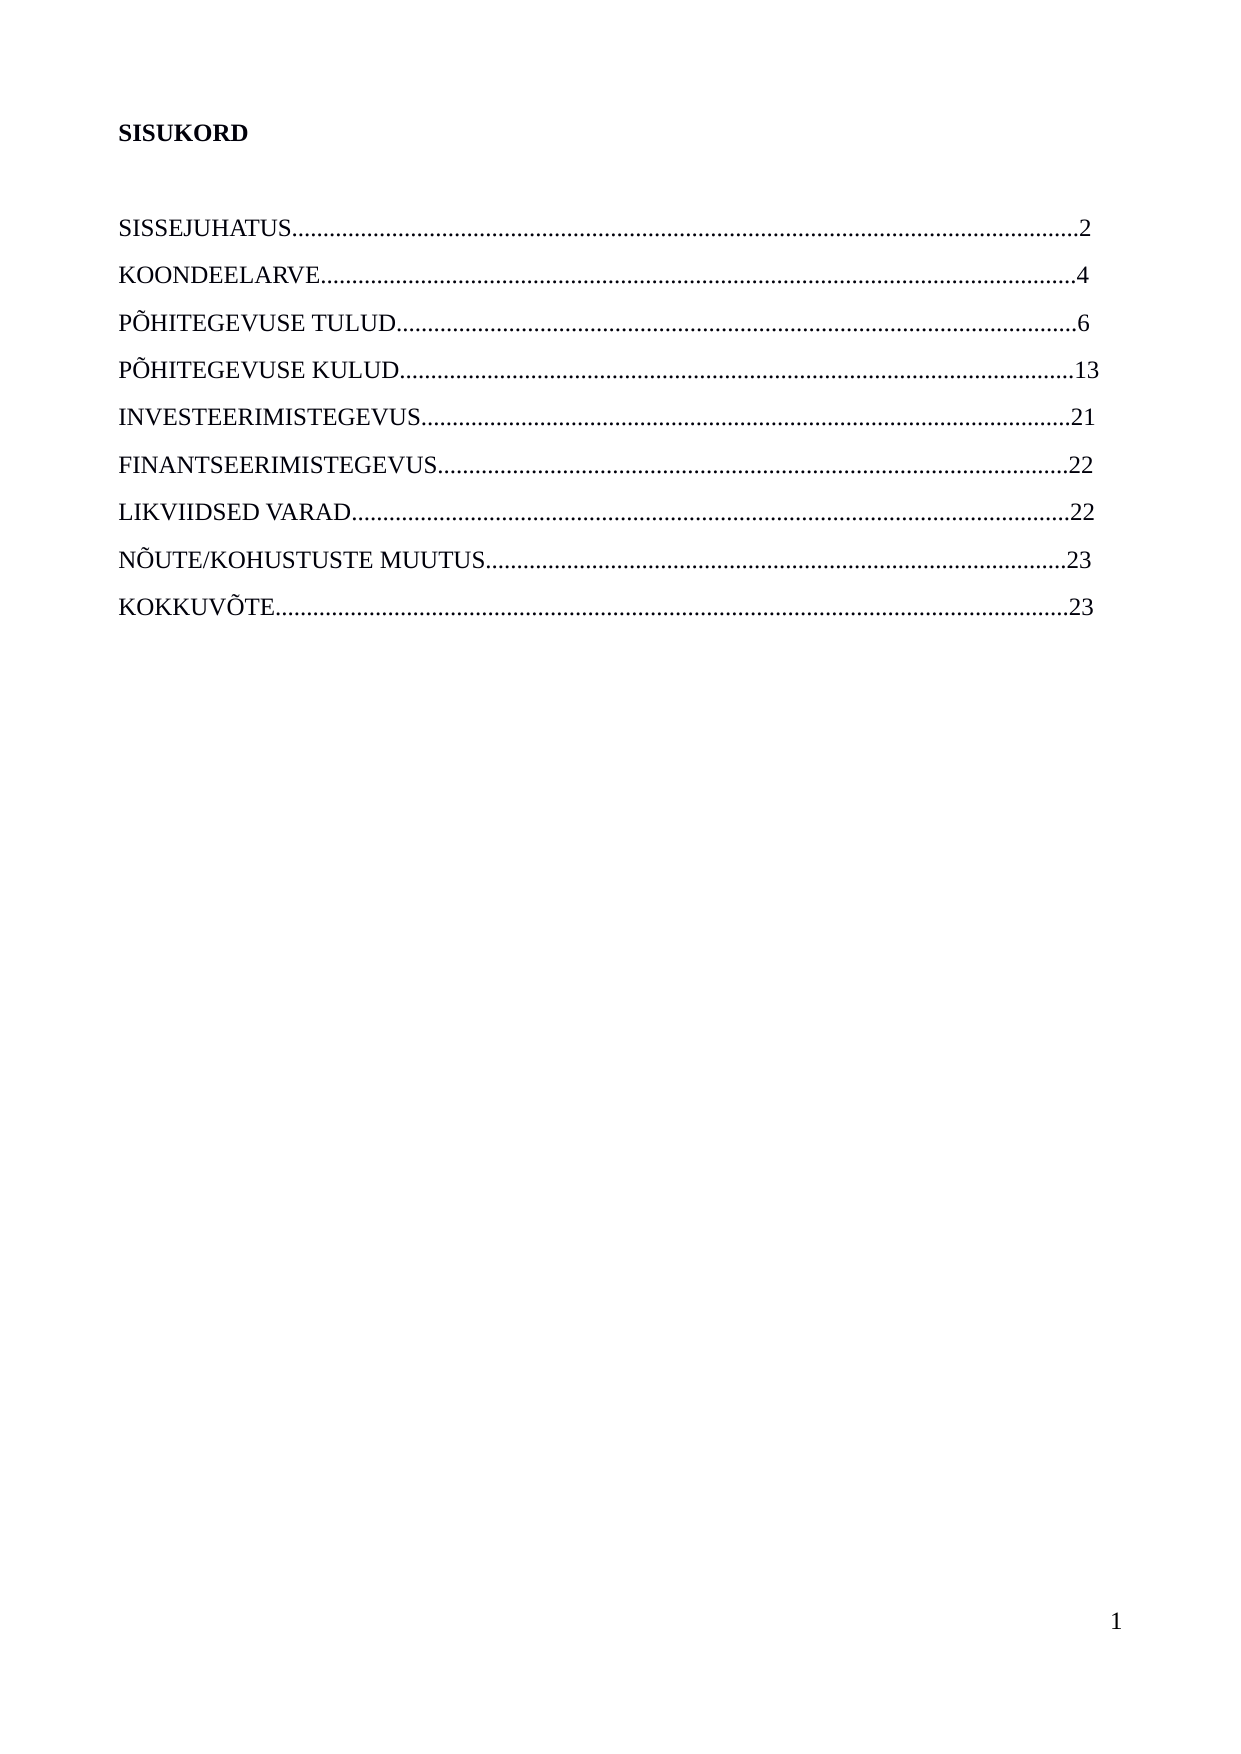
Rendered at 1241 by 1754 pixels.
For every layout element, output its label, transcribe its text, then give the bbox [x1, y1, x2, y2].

text SISUKORD [118, 118, 1122, 147]
text FINANTSEERIMISTEGEVUS.....................................................................................................22 [118, 450, 1122, 479]
text PÕHITEGEVUSE TULUD.............................................................................................................6 [118, 308, 1122, 336]
text PÕHITEGEVUSE KULUD............................................................................................................13 [118, 355, 1122, 384]
text SISSEJUHATUS..............................................................................................................................2 [118, 213, 1122, 242]
text LIKVIIDSED VARAD...................................................................................................................22 [118, 497, 1122, 526]
text KOONDEELARVE.........................................................................................................................4 [118, 260, 1122, 289]
text KOKKUVÕTE...............................................................................................................................23 [118, 592, 1122, 621]
text INVESTEERIMISTEGEVUS........................................................................................................21 [118, 402, 1122, 431]
text NÕUTE/KOHUSTUSTE MUUTUS.............................................................................................23 [118, 545, 1122, 573]
